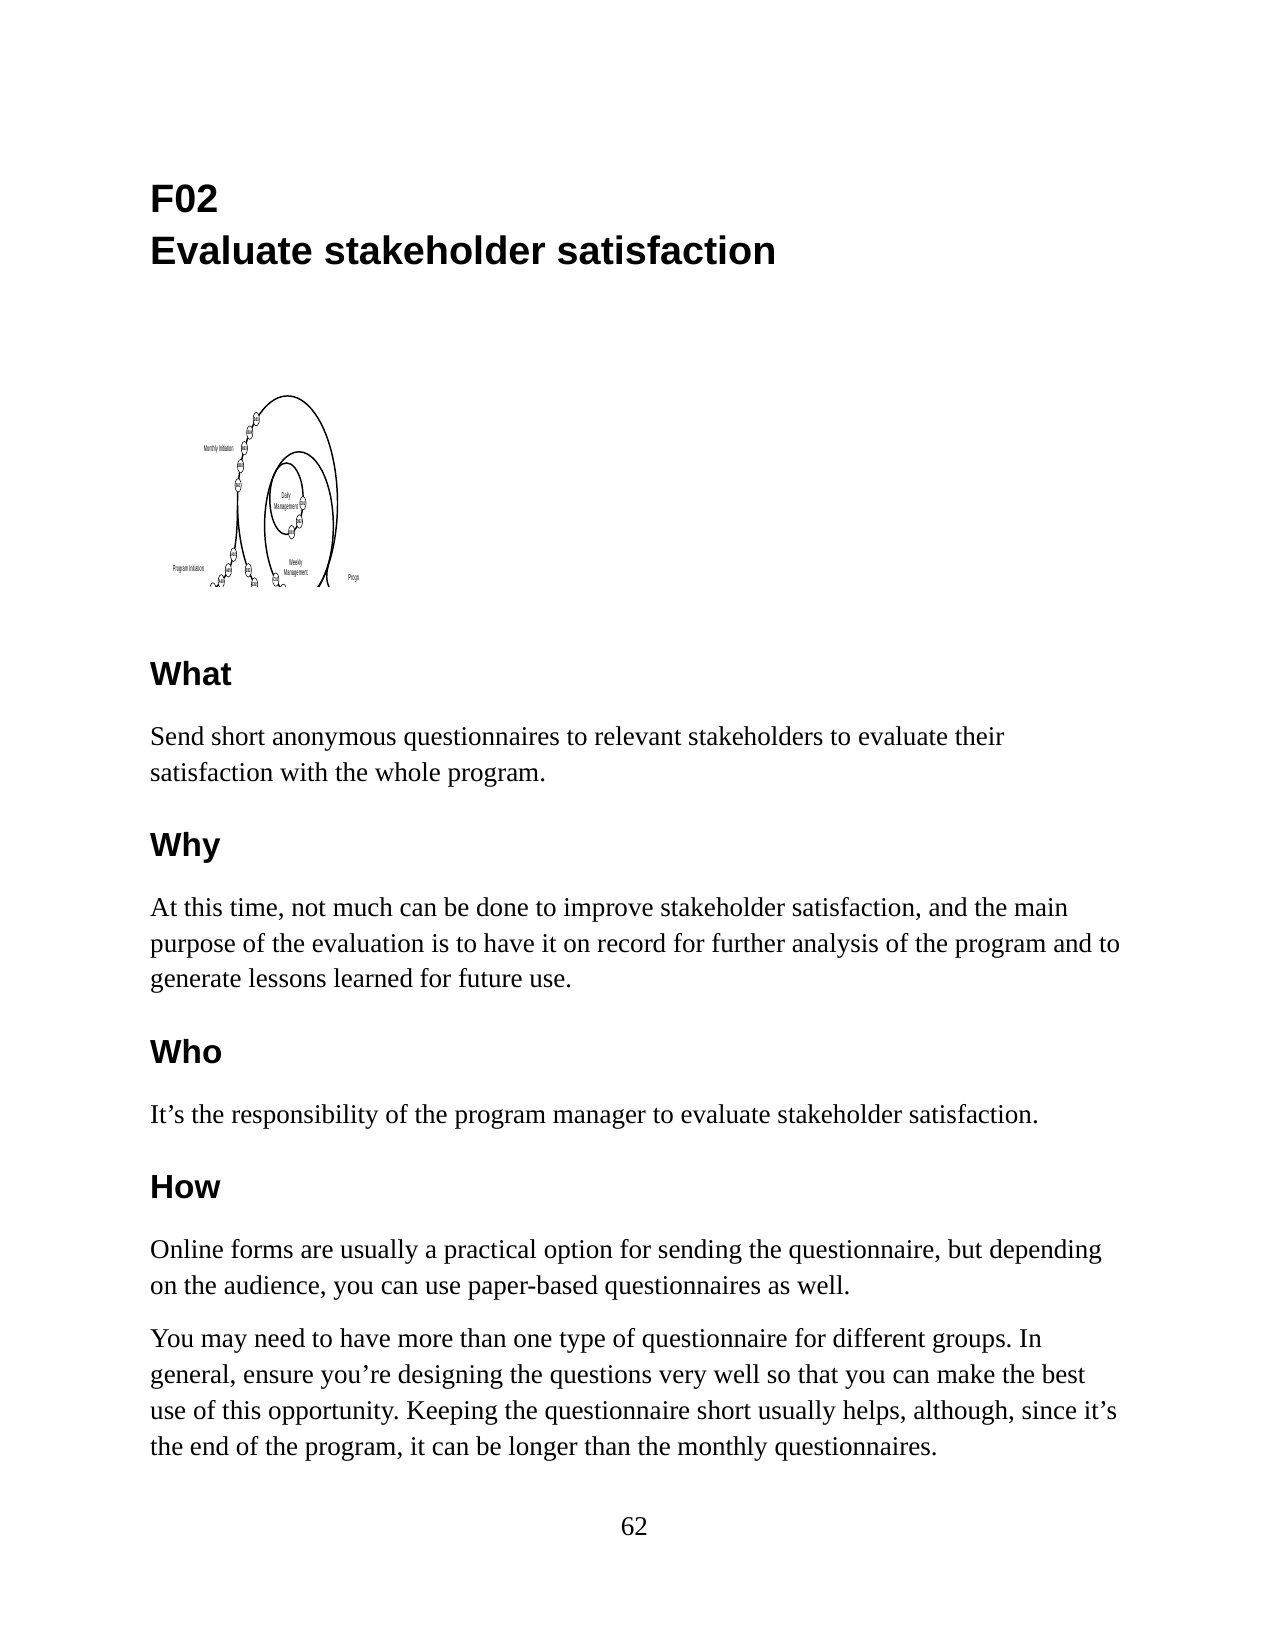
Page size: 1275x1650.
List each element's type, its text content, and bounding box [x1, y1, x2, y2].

subtitle How [150, 1167, 1125, 1206]
text You may need to have more than one type of questionnaire for different groups. In general, ensure you’re designing the questions very well so that you can make the best use of this opportunity. Keeping the questionnaire short usually helps, although, since it’s the end of the program, it can be longer than the monthly questionnaires. [150, 1322, 1125, 1461]
text Send short anonymous questionnaires to relevant stakeholders to evaluate their satisfaction with the whole program. [150, 720, 1125, 787]
subtitle Who [150, 1032, 1125, 1071]
text It’s the responsibility of the program manager to evaluate stakeholder satisfaction. [150, 1098, 1125, 1129]
subtitle F02 Evaluate stakeholder satisfaction [150, 175, 1125, 273]
text At this time, not much can be done to improve stakeholder satisfaction, and the main purpose of the evaluation is to have it on record for further analysis of the program and to generate lessons learned for future use. [150, 891, 1125, 994]
subtitle Why [150, 825, 1125, 864]
subtitle What [150, 654, 1125, 693]
text Online forms are usually a practical option for sending the questionnaire, but depending on the audience, you can use paper-based questionnaires as well. [150, 1233, 1125, 1300]
